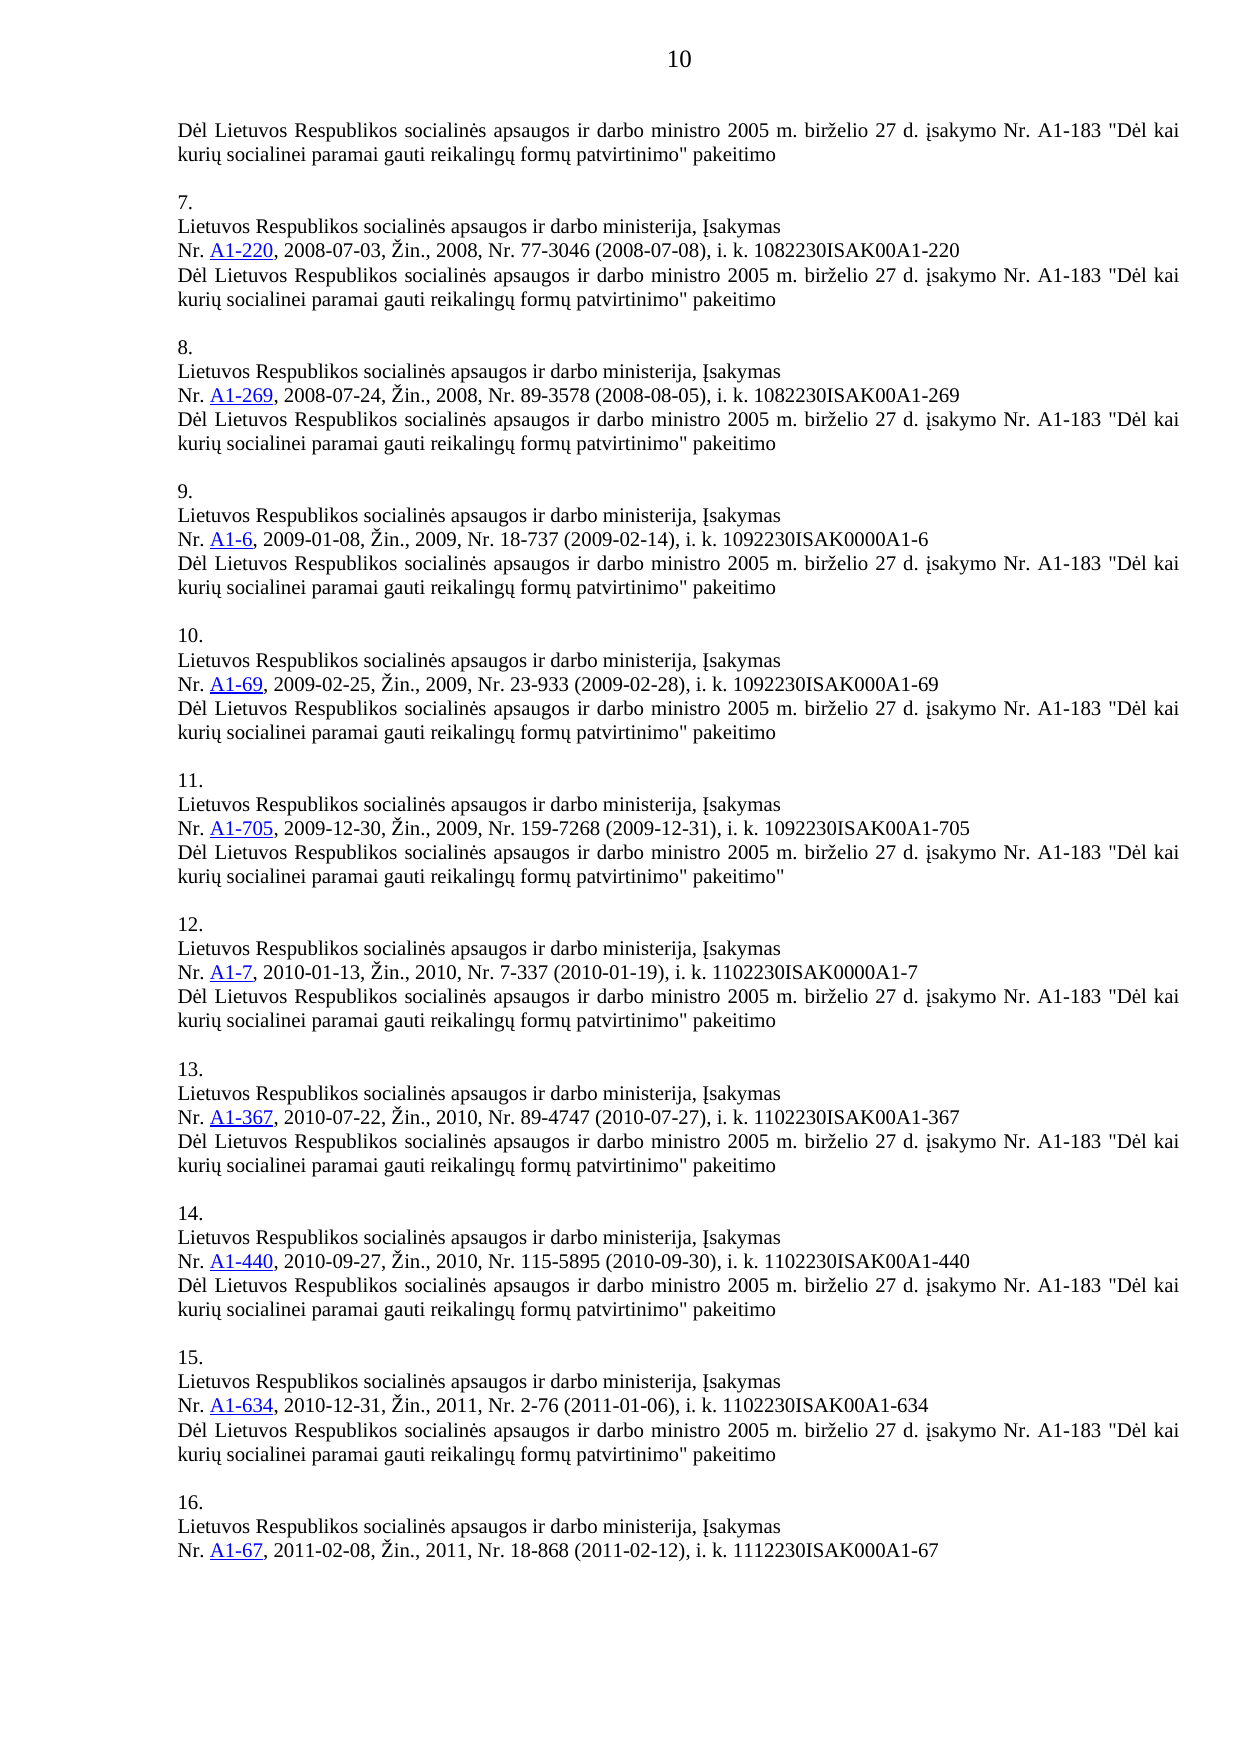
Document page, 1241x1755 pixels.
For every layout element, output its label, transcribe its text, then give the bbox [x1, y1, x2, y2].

text Dėl Lietuvos Respublikos socialinės apsaugos ir darbo ministro 2005 m. birželio 27 d. įsakymo Nr. A1-183 "Dėl kai kurių socialinei paramai gauti reikalingų formų patvirtinimo" pakeitimo [177, 1273, 1181, 1321]
text Nr. A1-367, 2010-07-22, Žin., 2010, Nr. 89-4747 (2010-07-27), i. k. 1102230ISAK00A1-367 [177, 1105, 1181, 1129]
text 14. [177, 1201, 1181, 1225]
text 9. [177, 479, 1181, 503]
text 12. [177, 912, 1181, 936]
text 8. [177, 335, 1181, 359]
text Lietuvos Respublikos socialinės apsaugos ir darbo ministerija, Įsakymas [177, 1081, 1181, 1105]
text Lietuvos Respublikos socialinės apsaugos ir darbo ministerija, Įsakymas [177, 1369, 1181, 1393]
text 16. [177, 1490, 1181, 1514]
text 13. [177, 1057, 1181, 1081]
text Lietuvos Respublikos socialinės apsaugos ir darbo ministerija, Įsakymas [177, 1225, 1181, 1249]
text Nr. A1-69, 2009-02-25, Žin., 2009, Nr. 23-933 (2009-02-28), i. k. 1092230ISAK000A1-69 [177, 672, 1181, 696]
text Lietuvos Respublikos socialinės apsaugos ir darbo ministerija, Įsakymas [177, 792, 1181, 816]
text Nr. A1-7, 2010-01-13, Žin., 2010, Nr. 7-337 (2010-01-19), i. k. 1102230ISAK0000A1-7 [177, 960, 1181, 984]
text Lietuvos Respublikos socialinės apsaugos ir darbo ministerija, Įsakymas [177, 503, 1181, 527]
text Dėl Lietuvos Respublikos socialinės apsaugos ir darbo ministro 2005 m. birželio 27 d. įsakymo Nr. A1-183 "Dėl kai kurių socialinei paramai gauti reikalingų formų patvirtinimo" pakeitimo [177, 407, 1181, 455]
text Dėl Lietuvos Respublikos socialinės apsaugos ir darbo ministro 2005 m. birželio 27 d. įsakymo Nr. A1-183 "Dėl kai kurių socialinei paramai gauti reikalingų formų patvirtinimo" pakeitimo" [177, 840, 1181, 888]
text Lietuvos Respublikos socialinės apsaugos ir darbo ministerija, Įsakymas [177, 647, 1181, 672]
text 15. [177, 1345, 1181, 1369]
text Dėl Lietuvos Respublikos socialinės apsaugos ir darbo ministro 2005 m. birželio 27 d. įsakymo Nr. A1-183 "Dėl kai kurių socialinei paramai gauti reikalingų formų patvirtinimo" pakeitimo [177, 696, 1181, 744]
text Lietuvos Respublikos socialinės apsaugos ir darbo ministerija, Įsakymas [177, 936, 1181, 960]
text Nr. A1-67, 2011-02-08, Žin., 2011, Nr. 18-868 (2011-02-12), i. k. 1112230ISAK000A1-67 [177, 1538, 1181, 1562]
text Lietuvos Respublikos socialinės apsaugos ir darbo ministerija, Įsakymas [177, 214, 1181, 238]
text 7. [177, 190, 1181, 214]
text Lietuvos Respublikos socialinės apsaugos ir darbo ministerija, Įsakymas [177, 359, 1181, 383]
text Dėl Lietuvos Respublikos socialinės apsaugos ir darbo ministro 2005 m. birželio 27 d. įsakymo Nr. A1-183 "Dėl kai kurių socialinei paramai gauti reikalingų formų patvirtinimo" pakeitimo [177, 118, 1181, 166]
text Lietuvos Respublikos socialinės apsaugos ir darbo ministerija, Įsakymas [177, 1514, 1181, 1538]
text Nr. A1-269, 2008-07-24, Žin., 2008, Nr. 89-3578 (2008-08-05), i. k. 1082230ISAK00A1-269 [177, 383, 1181, 407]
text 10. [177, 623, 1181, 647]
text Dėl Lietuvos Respublikos socialinės apsaugos ir darbo ministro 2005 m. birželio 27 d. įsakymo Nr. A1-183 "Dėl kai kurių socialinei paramai gauti reikalingų formų patvirtinimo" pakeitimo [177, 1129, 1181, 1177]
text Dėl Lietuvos Respublikos socialinės apsaugos ir darbo ministro 2005 m. birželio 27 d. įsakymo Nr. A1-183 "Dėl kai kurių socialinei paramai gauti reikalingų formų patvirtinimo" pakeitimo [177, 551, 1181, 599]
text Dėl Lietuvos Respublikos socialinės apsaugos ir darbo ministro 2005 m. birželio 27 d. įsakymo Nr. A1-183 "Dėl kai kurių socialinei paramai gauti reikalingų formų patvirtinimo" pakeitimo [177, 1417, 1181, 1466]
text 11. [177, 768, 1181, 792]
text Dėl Lietuvos Respublikos socialinės apsaugos ir darbo ministro 2005 m. birželio 27 d. įsakymo Nr. A1-183 "Dėl kai kurių socialinei paramai gauti reikalingų formų patvirtinimo" pakeitimo [177, 262, 1181, 311]
text Nr. A1-634, 2010-12-31, Žin., 2011, Nr. 2-76 (2011-01-06), i. k. 1102230ISAK00A1-634 [177, 1393, 1181, 1417]
text Nr. A1-6, 2009-01-08, Žin., 2009, Nr. 18-737 (2009-02-14), i. k. 1092230ISAK0000A1-6 [177, 527, 1181, 551]
text Dėl Lietuvos Respublikos socialinės apsaugos ir darbo ministro 2005 m. birželio 27 d. įsakymo Nr. A1-183 "Dėl kai kurių socialinei paramai gauti reikalingų formų patvirtinimo" pakeitimo [177, 984, 1181, 1032]
text Nr. A1-220, 2008-07-03, Žin., 2008, Nr. 77-3046 (2008-07-08), i. k. 1082230ISAK00A1-220 [177, 238, 1181, 262]
text Nr. A1-440, 2010-09-27, Žin., 2010, Nr. 115-5895 (2010-09-30), i. k. 1102230ISAK00A1-440 [177, 1249, 1181, 1273]
text Nr. A1-705, 2009-12-30, Žin., 2009, Nr. 159-7268 (2009-12-31), i. k. 1092230ISAK00A1-705 [177, 816, 1181, 840]
